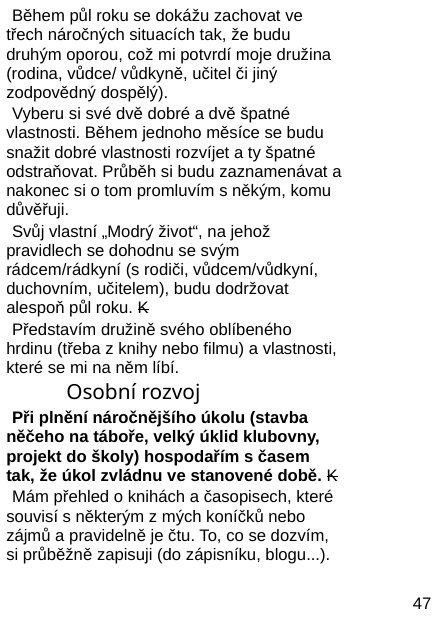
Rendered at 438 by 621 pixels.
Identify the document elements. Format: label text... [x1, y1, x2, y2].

subtitle Osobní rozvoj [6, 377, 431, 406]
text Vyberu si své dvě dobré a dvě špatné vlastnosti. Během jednoho měsíce se budu snažit dobré vlastnosti rozvíjet a ty špatné odstraňovat. Průběh si budu zaznamenávat a nakonec si o tom promluvím s někým, komu důvěřuji. [6, 104, 342, 219]
text Představím družině svého oblíbeného hrdinu (třeba z knihy nebo filmu) a vlastnosti, které se mi na něm líbí. [6, 320, 342, 377]
text Při plnění náročnějšího úkolu (stavba něčeho na táboře, velký úklid klubovny, projekt do školy) hospodařím s časem tak, že úkol zvládnu ve stanovené době. K [6, 408, 342, 485]
text Mám přehled o knihách a časopisech, které souvisí s některým z mých koníčků nebo zájmů a pravidelně je čtu. To, co se dozvím, si průběžně zapisuji (do zápisníku, blogu...). [6, 487, 342, 564]
text Svůj vlastní „Modrý život“, na jehož pravidlech se dohodnu se svým rádcem/rádkyní (s rodiči, vůdcem/vůdkyní, duchovním, učitelem), budu dodržovat alespoň půl roku. K [6, 222, 342, 317]
text Během půl roku se dokážu zachovat ve třech náročných situacích tak, že budu druhým oporou, což mi potvrdí moje družina (rodina, vůdce/ vůdkyně, učitel či jiný zodpovědný dospělý). [6, 6, 342, 102]
